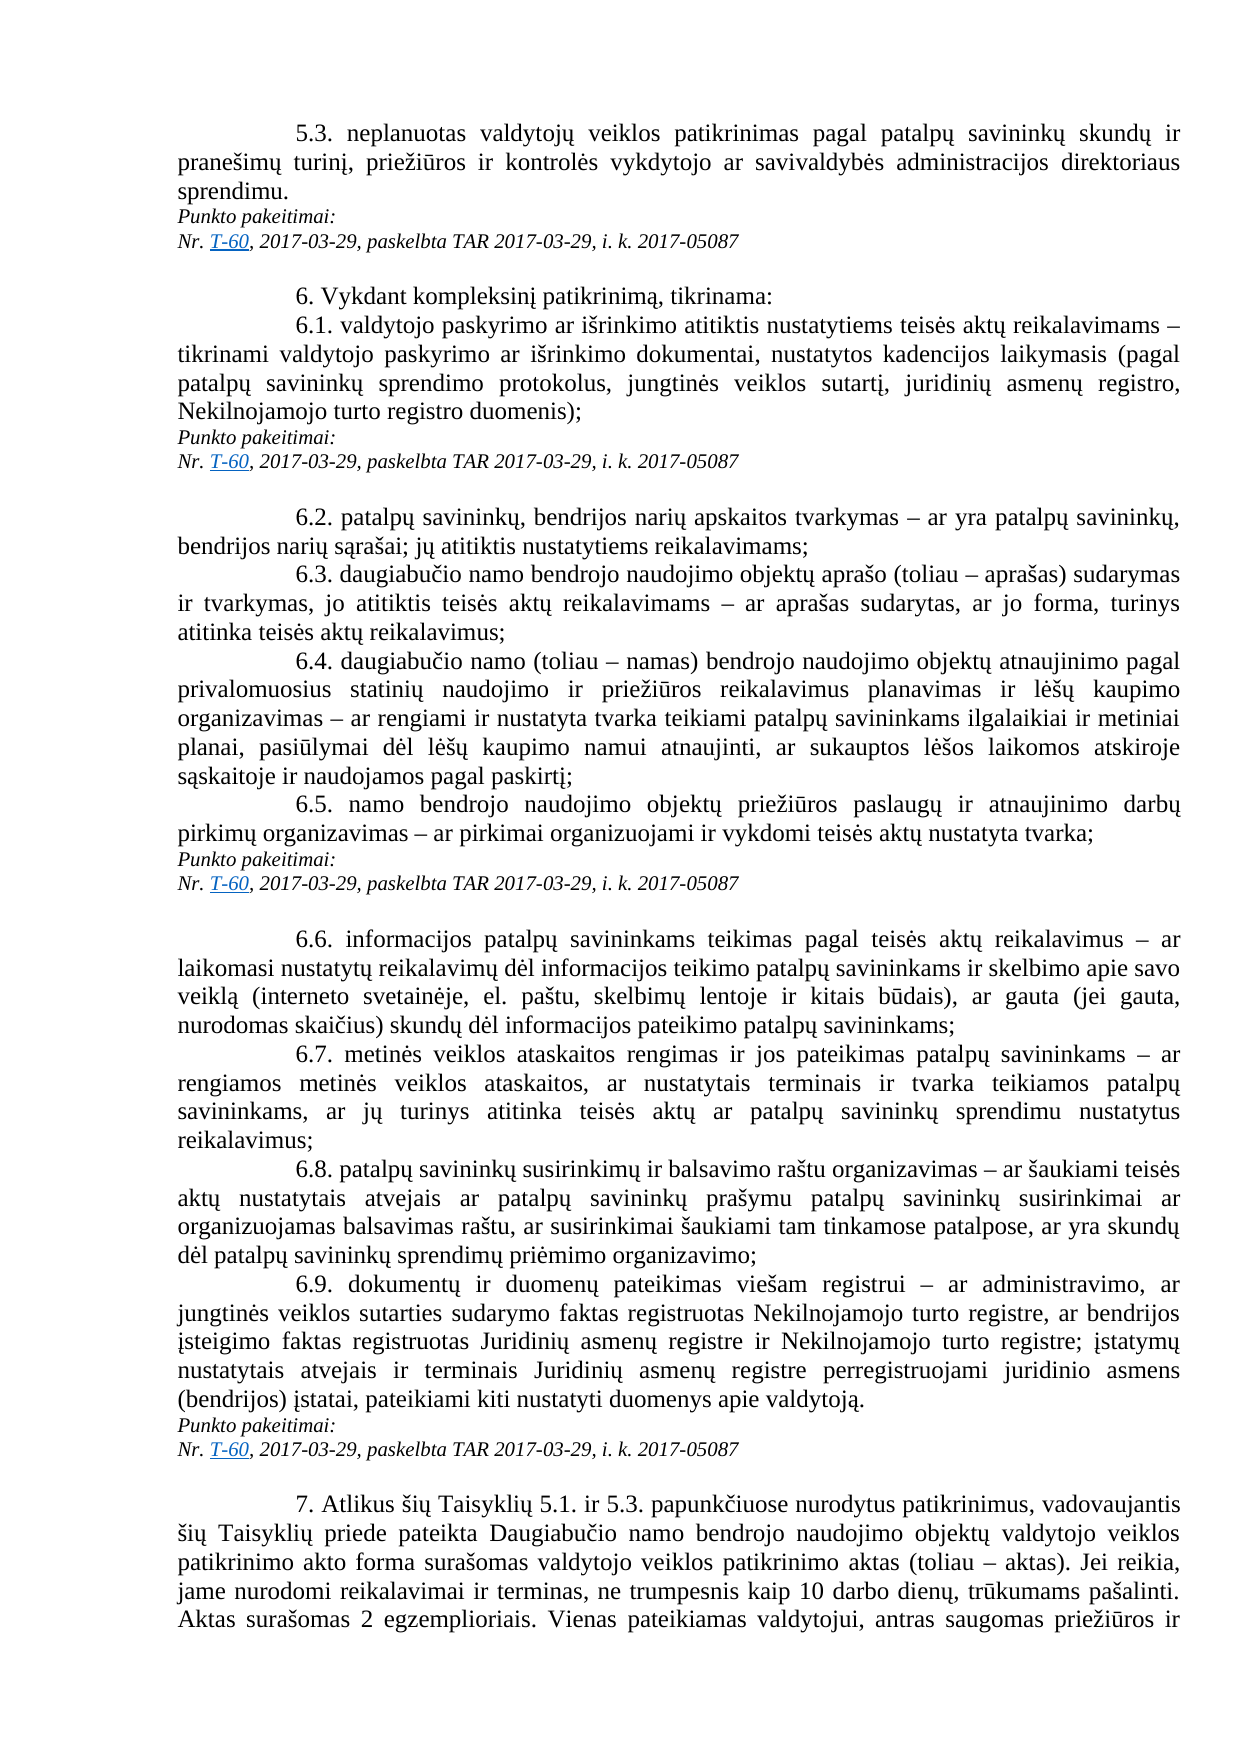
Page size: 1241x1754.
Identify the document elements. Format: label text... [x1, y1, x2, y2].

text 5.3. neplanuotas valdytojų veiklos patikrinimas pagal patalpų savininkų skundų ir pranešimų turinį, priežiūros ir kontrolės vykdytojo ar savivaldybės administracijos direktoriaus sprendimu. [177, 118, 1181, 204]
text 6.8. patalpų savininkų susirinkimų ir balsavimo raštu organizavimas – ar šaukiami teisės aktų nustatytais atvejais ar patalpų savininkų prašymu patalpų savininkų susirinkimai ar organizuojamas balsavimas raštu, ar susirinkimai šaukiami tam tinkamose patalpose, ar yra skundų dėl patalpų savininkų sprendimų priėmimo organizavimo; [177, 1154, 1181, 1269]
text Nr. T-60, 2017-03-29, paskelbta TAR 2017-03-29, i. k. 2017-05087 [177, 871, 1181, 895]
text Nr. T-60, 2017-03-29, paskelbta TAR 2017-03-29, i. k. 2017-05087 [177, 449, 1181, 473]
text Punkto pakeitimai: [177, 847, 1181, 871]
text 6. Vykdant kompleksinį patikrinimą, tikrinama: [177, 281, 1181, 310]
text Nr. T-60, 2017-03-29, paskelbta TAR 2017-03-29, i. k. 2017-05087 [177, 228, 1181, 253]
text 6.3. daugiabučio namo bendrojo naudojimo objektų aprašo (toliau – aprašas) sudarymas ir tvarkymas, jo atitiktis teisės aktų reikalavimams – ar aprašas sudarytas, ar jo forma, turinys atitinka teisės aktų reikalavimus; [177, 559, 1181, 646]
text 6.9. dokumentų ir duomenų pateikimas viešam registrui – ar administravimo, ar jungtinės veiklos sutarties sudarymo faktas registruotas Nekilnojamojo turto registre, ar bendrijos įsteigimo faktas registruotas Juridinių asmenų registre ir Nekilnojamojo turto registre; įstatymų nustatytais atvejais ir terminais Juridinių asmenų registre perregistruojami juridinio asmens (bendrijos) įstatai, pateikiami kiti nustatyti duomenys apie valdytoją. [177, 1269, 1181, 1413]
text 7. Atlikus šių Taisyklių 5.1. ir 5.3. papunkčiuose nurodytus patikrinimus, vadovaujantis šių Taisyklių priede pateikta Daugiabučio namo bendrojo naudojimo objektų valdytojo veiklos patikrinimo akto forma surašomas valdytojo veiklos patikrinimo aktas (toliau – aktas). Jei reikia, jame nurodomi reikalavimai ir terminas, ne trumpesnis kaip 10 darbo dienų, trūkumams pašalinti. Aktas surašomas 2 egzemplioriais. Vienas pateikiamas valdytojui, antras saugomas priežiūros ir [177, 1489, 1181, 1633]
text 6.2. patalpų savininkų, bendrijos narių apskaitos tvarkymas – ar yra patalpų savininkų, bendrijos narių sąrašai; jų atitiktis nustatytiems reikalavimams; [177, 502, 1181, 559]
text 6.6. informacijos patalpų savininkams teikimas pagal teisės aktų reikalavimus – ar laikomasi nustatytų reikalavimų dėl informacijos teikimo patalpų savininkams ir skelbimo apie savo veiklą (interneto svetainėje, el. paštu, skelbimų lentoje ir kitais būdais), ar gauta (jei gauta, nurodomas skaičius) skundų dėl informacijos pateikimo patalpų savininkams; [177, 924, 1181, 1039]
text Nr. T-60, 2017-03-29, paskelbta TAR 2017-03-29, i. k. 2017-05087 [177, 1437, 1181, 1461]
text 6.1. valdytojo paskyrimo ar išrinkimo atitiktis nustatytiems teisės aktų reikalavimams – tikrinami valdytojo paskyrimo ar išrinkimo dokumentai, nustatytos kadencijos laikymasis (pagal patalpų savininkų sprendimo protokolus, jungtinės veiklos sutartį, juridinių asmenų registro, Nekilnojamojo turto registro duomenis); [177, 310, 1181, 425]
text 6.4. daugiabučio namo (toliau – namas) bendrojo naudojimo objektų atnaujinimo pagal privalomuosius statinių naudojimo ir priežiūros reikalavimus planavimas ir lėšų kaupimo organizavimas – ar rengiami ir nustatyta tvarka teikiami patalpų savininkams ilgalaikiai ir metiniai planai, pasiūlymai dėl lėšų kaupimo namui atnaujinti, ar sukauptos lėšos laikomos atskiroje sąskaitoje ir naudojamos pagal paskirtį; [177, 646, 1181, 789]
text 6.5. namo bendrojo naudojimo objektų priežiūros paslaugų ir atnaujinimo darbų pirkimų organizavimas – ar pirkimai organizuojami ir vykdomi teisės aktų nustatyta tvarka; [177, 789, 1181, 847]
text Punkto pakeitimai: [177, 204, 1181, 228]
text 6.7. metinės veiklos ataskaitos rengimas ir jos pateikimas patalpų savininkams – ar rengiamos metinės veiklos ataskaitos, ar nustatytais terminais ir tvarka teikiamos patalpų savininkams, ar jų turinys atitinka teisės aktų ar patalpų savininkų sprendimu nustatytus reikalavimus; [177, 1039, 1181, 1154]
text Punkto pakeitimai: [177, 425, 1181, 449]
text Punkto pakeitimai: [177, 1413, 1181, 1437]
